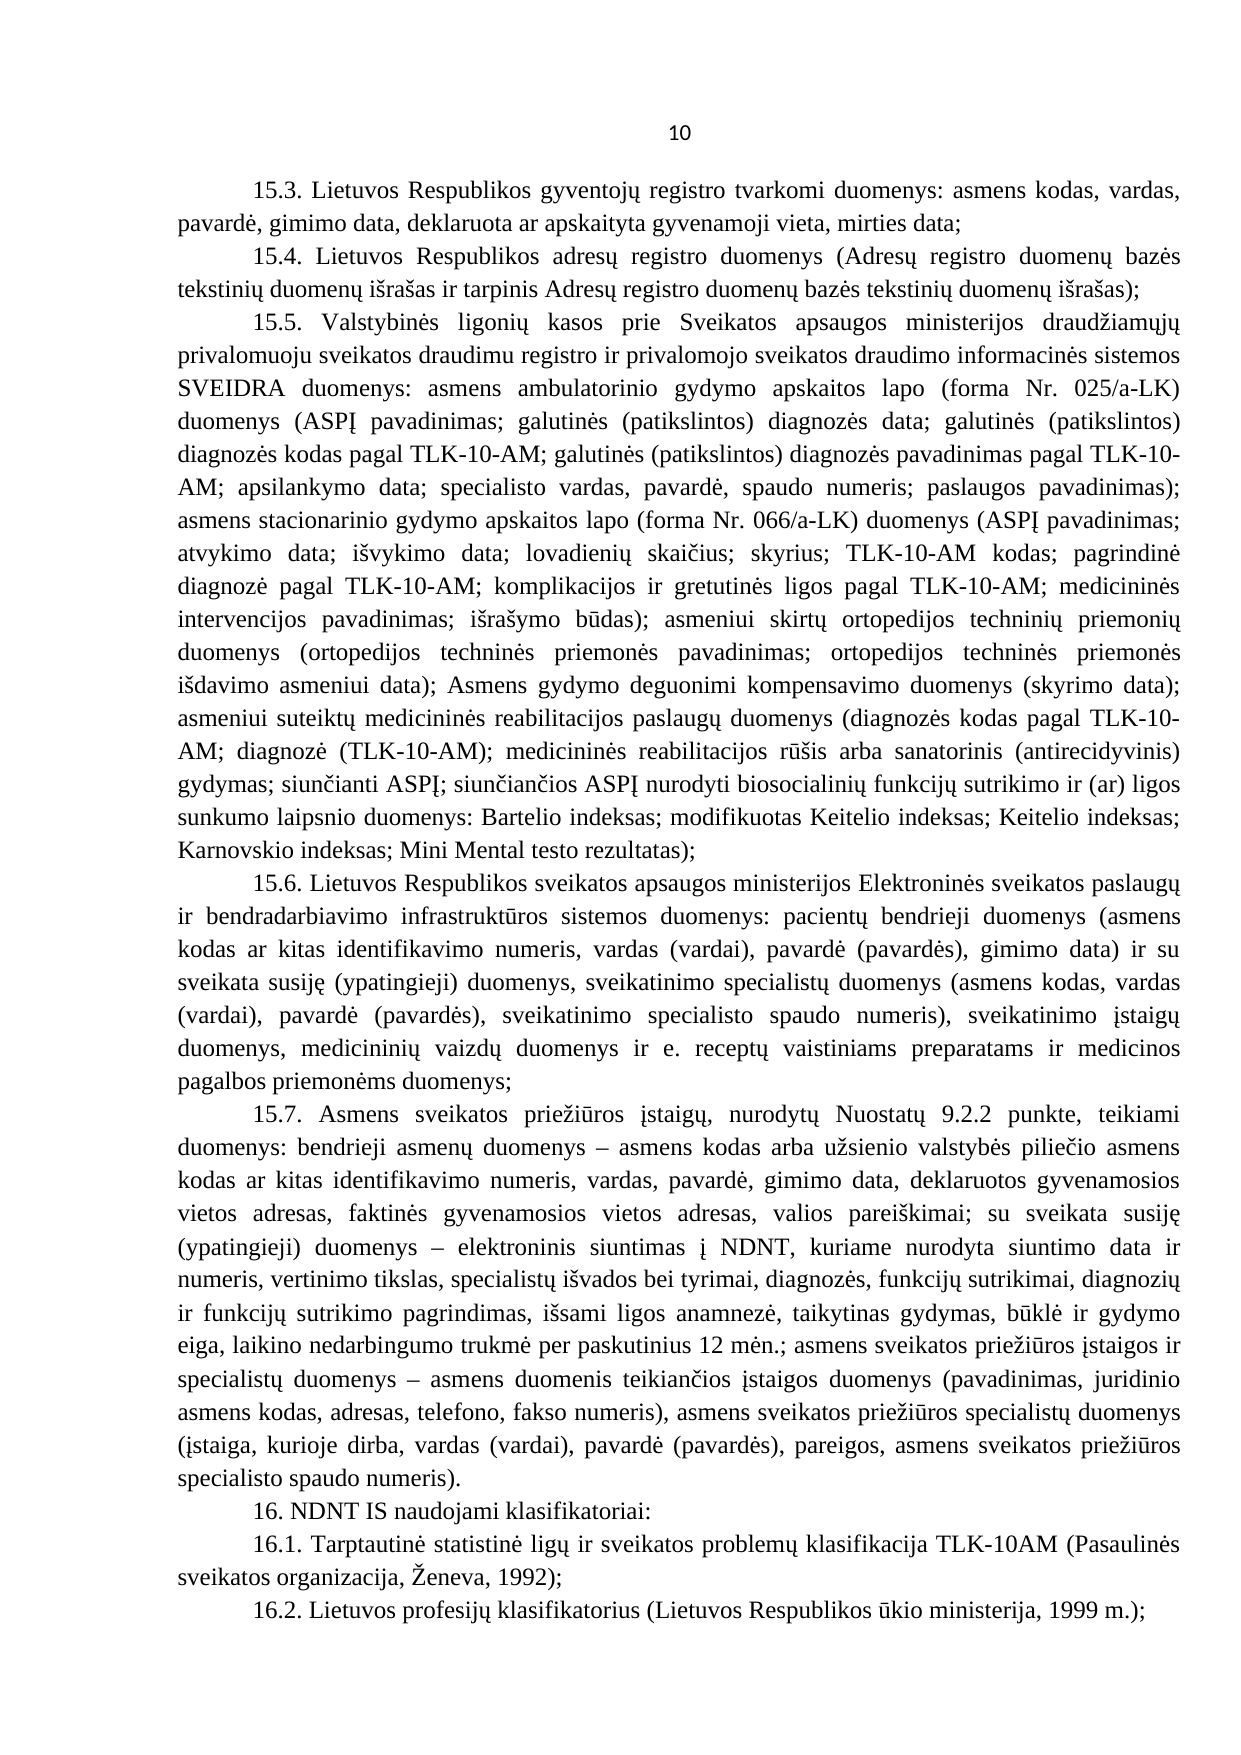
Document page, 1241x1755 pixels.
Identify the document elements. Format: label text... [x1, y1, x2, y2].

text 16. NDNT IS naudojami klasifikatoriai: [177, 1496, 1181, 1524]
text 15.7. Asmens sveikatos priežiūros įstaigų, nurodytų Nuostatų 9.2.2 punkte, teikiami duomenys: bendrieji asmenų duomenys – asmens kodas arba užsienio valstybės piliečio asmens kodas ar kitas identifikavimo numeris, vardas, pavardė, gimimo data, deklaruotos gyvenamosios vietos adresas, faktinės gyvenamosios vietos adresas, valios pareiškimai; su sveikata susiję (ypatingieji) duomenys – elektroninis siuntimas į NDNT, kuriame nurodyta siuntimo data ir numeris, vertinimo tikslas, specialistų išvados bei tyrimai, diagnozės, funkcijų sutrikimai, diagnozių ir funkcijų sutrikimo pagrindimas, išsami ligos anamnezė, taikytinas gydymas, būklė ir gydymo eiga, laikino nedarbingumo trukmė per paskutinius 12 mėn.; asmens sveikatos priežiūros įstaigos ir specialistų duomenys – asmens duomenis teikiančios įstaigos duomenys (pavadinimas, juridinio asmens kodas, adresas, telefono, fakso numeris), asmens sveikatos priežiūros specialistų duomenys (įstaiga, kurioje dirba, vardas (vardai), pavardė (pavardės), pareigos, asmens sveikatos priežiūros specialisto spaudo numeris). [177, 1099, 1181, 1491]
text 15.5. Valstybinės ligonių kasos prie Sveikatos apsaugos ministerijos draudžiamųjų privalomuoju sveikatos draudimu registro ir privalomojo sveikatos draudimo informacinės sistemos SVEIDRA duomenys: asmens ambulatorinio gydymo apskaitos lapo (forma Nr. 025/a-LK) duomenys (ASPĮ pavadinimas; galutinės (patikslintos) diagnozės data; galutinės (patikslintos) diagnozės kodas pagal TLK-10-AM; galutinės (patikslintos) diagnozės pavadinimas pagal TLK-10-AM; apsilankymo data; specialisto vardas, pavardė, spaudo numeris; paslaugos pavadinimas); asmens stacionarinio gydymo apskaitos lapo (forma Nr. 066/a-LK) duomenys (ASPĮ pavadinimas; atvykimo data; išvykimo data; lovadienių skaičius; skyrius; TLK-10-AM kodas; pagrindinė diagnozė pagal TLK-10-AM; komplikacijos ir gretutinės ligos pagal TLK-10-AM; medicininės intervencijos pavadinimas; išrašymo būdas); asmeniui skirtų ortopedijos techninių priemonių duomenys (ortopedijos techninės priemonės pavadinimas; ortopedijos techninės priemonės išdavimo asmeniui data); Asmens gydymo deguonimi kompensavimo duomenys (skyrimo data); asmeniui suteiktų medicininės reabilitacijos paslaugų duomenys (diagnozės kodas pagal TLK-10-AM; diagnozė (TLK-10-AM); medicininės reabilitacijos rūšis arba sanatorinis (antirecidyvinis) gydymas; siunčianti ASPĮ; siunčiančios ASPĮ nurodyti biosocialinių funkcijų sutrikimo ir (ar) ligos sunkumo laipsnio duomenys: Bartelio indeksas; modifikuotas Keitelio indeksas; Keitelio indeksas; Karnovskio indeksas; Mini Mental testo rezultatas); [177, 307, 1181, 864]
text 16.2. Lietuvos profesijų klasifikatorius (Lietuvos Respublikos ūkio ministerija, 1999 m.); [177, 1595, 1181, 1623]
text 15.3. Lietuvos Respublikos gyventojų registro tvarkomi duomenys: asmens kodas, vardas, pavardė, gimimo data, deklaruota ar apskaityta gyvenamoji vieta, mirties data; [177, 175, 1181, 237]
text 15.6. Lietuvos Respublikos sveikatos apsaugos ministerijos Elektroninės sveikatos paslaugų ir bendradarbiavimo infrastruktūros sistemos duomenys: pacientų bendrieji duomenys (asmens kodas ar kitas identifikavimo numeris, vardas (vardai), pavardė (pavardės), gimimo data) ir su sveikata susiję (ypatingieji) duomenys, sveikatinimo specialistų duomenys (asmens kodas, vardas (vardai), pavardė (pavardės), sveikatinimo specialisto spaudo numeris), sveikatinimo įstaigų duomenys, medicininių vaizdų duomenys ir e. receptų vaistiniams preparatams ir medicinos pagalbos priemonėms duomenys; [177, 868, 1181, 1095]
text 16.1. Tarptautinė statistinė ligų ir sveikatos problemų klasifikacija TLK-10AM (Pasaulinės sveikatos organizacija, Ženeva, 1992); [177, 1529, 1181, 1591]
text 15.4. Lietuvos Respublikos adresų registro duomenys (Adresų registro duomenų bazės tekstinių duomenų išrašas ir tarpinis Adresų registro duomenų bazės tekstinių duomenų išrašas); [177, 241, 1181, 303]
